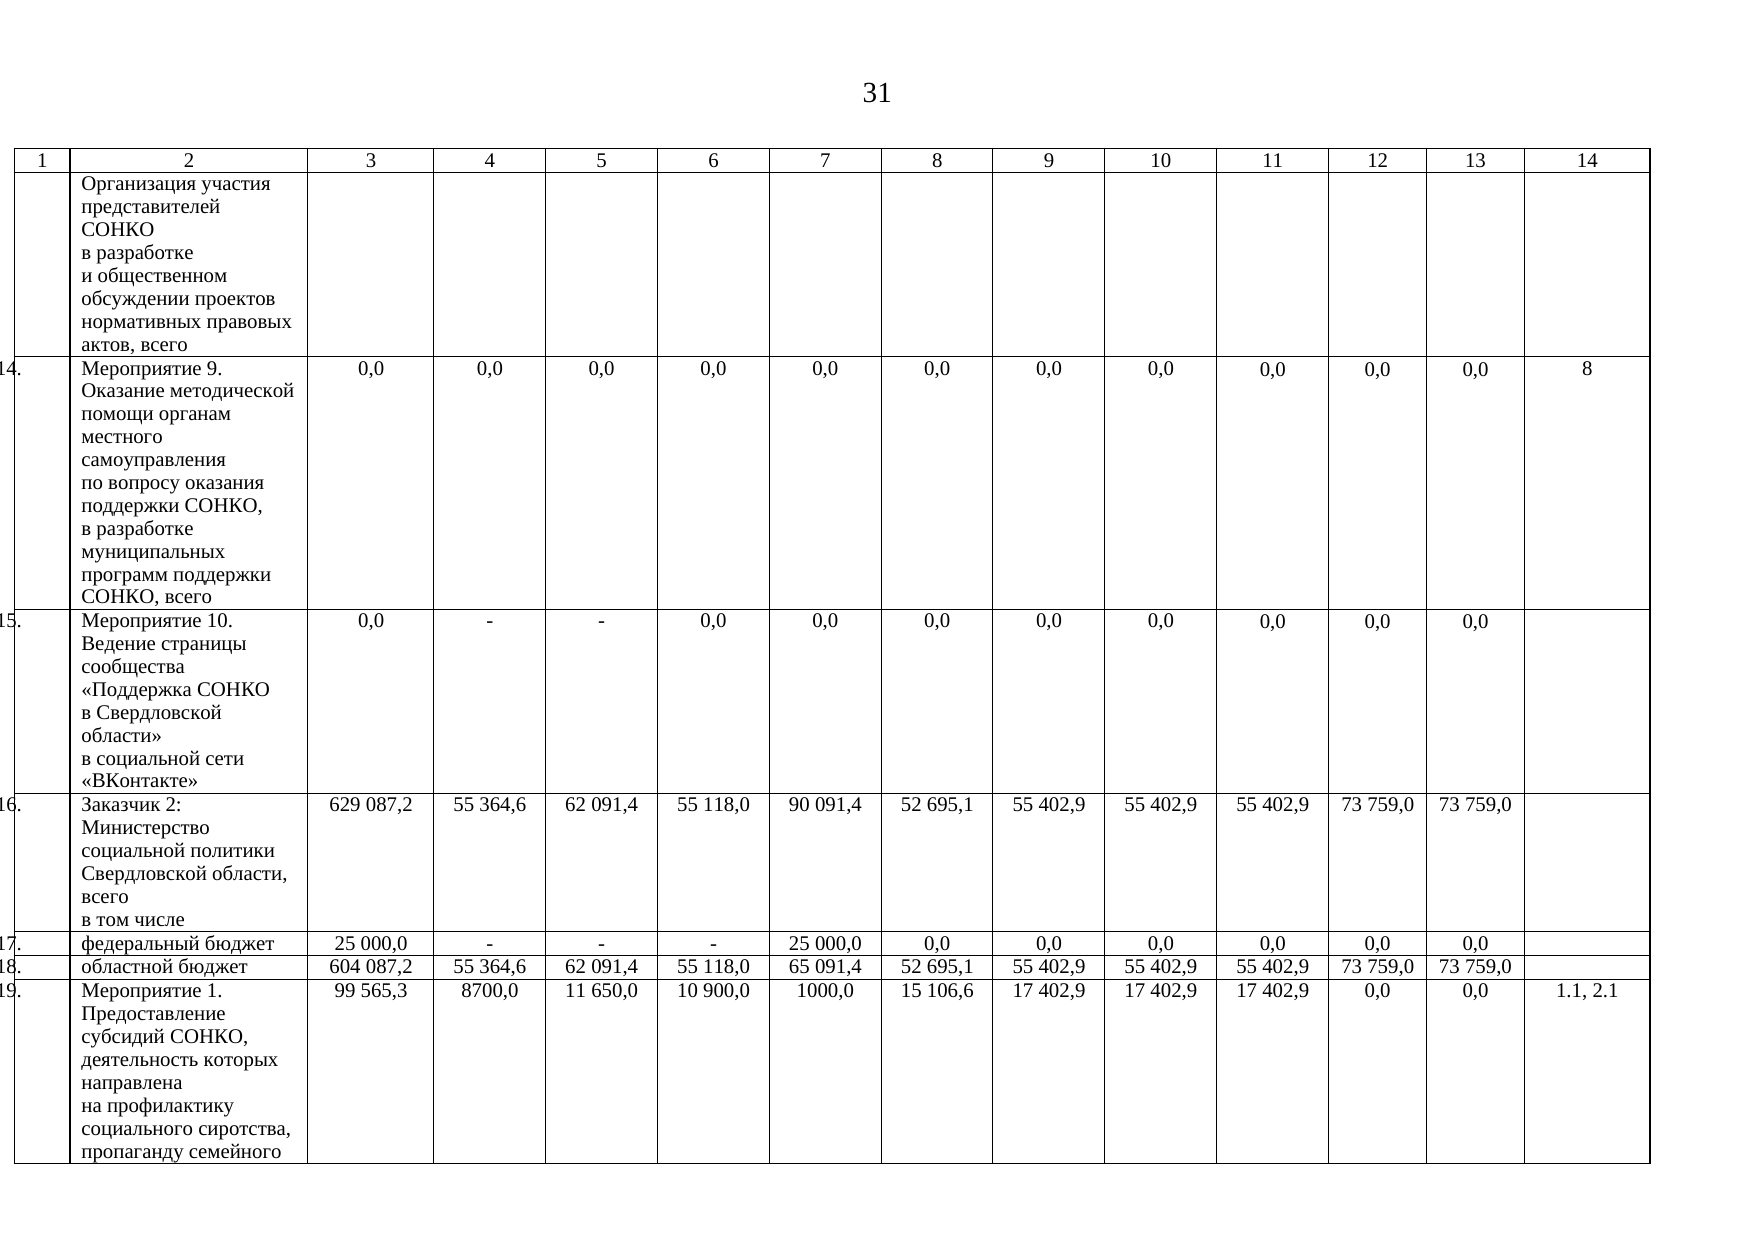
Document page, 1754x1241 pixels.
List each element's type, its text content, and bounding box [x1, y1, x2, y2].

table_cell 10 900,0 [658, 980, 769, 1163]
table_cell - [434, 932, 545, 955]
table_cell [1105, 173, 1216, 356]
table_cell 99 565,3 [308, 980, 433, 1163]
table_cell 0,0 [1427, 610, 1524, 792]
table_cell 55 402,9 [1105, 956, 1216, 978]
table_cell [882, 173, 992, 356]
table_header 3 [308, 149, 433, 172]
table_cell 11 650,0 [546, 980, 657, 1163]
table_cell 0,0 [1105, 610, 1216, 792]
table_cell 0,0 [882, 610, 992, 792]
table_cell Мероприятие 10. Ведение страницы сообщества «Поддержка СОНКО в Свердловской области» в социальной сети «ВКонтакте» [71, 610, 307, 792]
table_cell 0,0 [1329, 980, 1426, 1163]
table_cell областной бюджет [71, 956, 307, 978]
table_cell [1525, 610, 1649, 792]
table_cell 0,0 [882, 932, 992, 955]
table_cell 55 402,9 [993, 956, 1104, 978]
table_cell 55 118,0 [658, 794, 769, 931]
table_cell 52 695,1 [882, 794, 992, 931]
table_cell 55 402,9 [1217, 794, 1328, 931]
table_cell [1217, 173, 1328, 356]
table_cell [546, 173, 657, 356]
table_header 12 [1329, 149, 1426, 172]
table_cell [15, 932, 69, 955]
table_cell 55 402,9 [993, 794, 1104, 931]
table_cell [993, 173, 1104, 356]
table_cell 1.1, 2.1 [1525, 980, 1649, 1163]
table_cell [1525, 932, 1649, 955]
table_cell 90 091,4 [770, 794, 881, 931]
table_cell 0,0 [993, 357, 1104, 608]
table_cell [1329, 173, 1426, 356]
table_cell 73 759,0 [1427, 794, 1524, 931]
table_cell 25 000,0 [308, 932, 433, 955]
table_header 4 [434, 149, 545, 172]
table_cell [15, 794, 69, 931]
table_cell [1525, 956, 1649, 978]
table_cell 62 091,4 [546, 794, 657, 931]
table_cell 55 402,9 [1105, 794, 1216, 931]
table_cell 0,0 [658, 357, 769, 608]
table_cell 62 091,4 [546, 956, 657, 978]
table_cell 0,0 [1427, 357, 1524, 608]
table_header 10 [1105, 149, 1216, 172]
table_cell 0,0 [1105, 932, 1216, 955]
table_cell 55 402,9 [1217, 956, 1328, 978]
table_cell - [546, 610, 657, 792]
table_cell 0,0 [1105, 357, 1216, 608]
table_header 6 [658, 149, 769, 172]
table_cell - [546, 932, 657, 955]
table_cell 25 000,0 [770, 932, 881, 955]
table_cell 55 364,6 [434, 956, 545, 978]
table_cell 8 [1525, 357, 1649, 608]
table_cell [1525, 173, 1649, 356]
table_cell [770, 173, 881, 356]
table_cell - [434, 610, 545, 792]
table_header 8 [882, 149, 992, 172]
table_cell 17 402,9 [1105, 980, 1216, 1163]
table_cell 0,0 [308, 357, 433, 608]
table_header 13 [1427, 149, 1524, 172]
table_cell 73 759,0 [1329, 956, 1426, 978]
table_cell [15, 610, 69, 792]
table_cell 73 759,0 [1427, 956, 1524, 978]
table_header 1 [15, 149, 69, 172]
table_cell [15, 980, 69, 1163]
table_header 2 [71, 149, 307, 172]
table_header 11 [1217, 149, 1328, 172]
table_cell [658, 173, 769, 356]
table_cell 65 091,4 [770, 956, 881, 978]
table_cell 0,0 [1427, 980, 1524, 1163]
table_cell 0,0 [993, 610, 1104, 792]
table_cell [15, 173, 69, 356]
table_cell 0,0 [1329, 357, 1426, 608]
table_cell 0,0 [882, 357, 992, 608]
table_header 14 [1525, 149, 1649, 172]
table_cell 52 695,1 [882, 956, 992, 978]
table_cell - [658, 932, 769, 955]
table_cell 0,0 [1329, 610, 1426, 792]
table_cell 0,0 [1329, 932, 1426, 955]
table_cell Заказчик 2: Министерство социальной политики Свердловской области, всего в том числе [71, 794, 307, 931]
table_cell 73 759,0 [1329, 794, 1426, 931]
table_cell 0,0 [770, 610, 881, 792]
table_cell Мероприятие 9. Оказание методической помощи органам местного самоуправления по вопросу оказания поддержки СОНКО, в разработке муниципальных программ поддержки СОНКО, всего [71, 357, 307, 608]
table_cell 17 402,9 [1217, 980, 1328, 1163]
table_header 5 [546, 149, 657, 172]
table_cell Организация участия представителей СОНКО в разработке и общественном обсуждении проектов нормативных правовых актов, всего [71, 173, 307, 356]
table_header 7 [770, 149, 881, 172]
table_cell Мероприятие 1. Предоставление субсидий СОНКО, деятельность которых направлена на профилактику социального сиротства, пропаганду семейного [71, 980, 307, 1163]
table_cell 55 118,0 [658, 956, 769, 978]
table_cell [15, 357, 69, 608]
table_cell [434, 173, 545, 356]
table_cell 0,0 [658, 610, 769, 792]
table_cell 0,0 [770, 357, 881, 608]
table_cell [1427, 173, 1524, 356]
table_cell 0,0 [1217, 610, 1328, 792]
table_cell [15, 956, 69, 978]
table_cell федеральный бюджет [71, 932, 307, 955]
table_cell 17 402,9 [993, 980, 1104, 1163]
table_cell 0,0 [546, 357, 657, 608]
table_cell 8700,0 [434, 980, 545, 1163]
table_header 9 [993, 149, 1104, 172]
table_cell 1000,0 [770, 980, 881, 1163]
table_cell 0,0 [1217, 932, 1328, 955]
table_cell 0,0 [993, 932, 1104, 955]
table_cell 15 106,6 [882, 980, 992, 1163]
table_cell [1525, 794, 1649, 931]
table_cell [308, 173, 433, 356]
table_cell 629 087,2 [308, 794, 433, 931]
table_cell 0,0 [308, 610, 433, 792]
table_cell 0,0 [434, 357, 545, 608]
table_cell 55 364,6 [434, 794, 545, 931]
table_cell 0,0 [1217, 357, 1328, 608]
table_cell 0,0 [1427, 932, 1524, 955]
table_cell 604 087,2 [308, 956, 433, 978]
